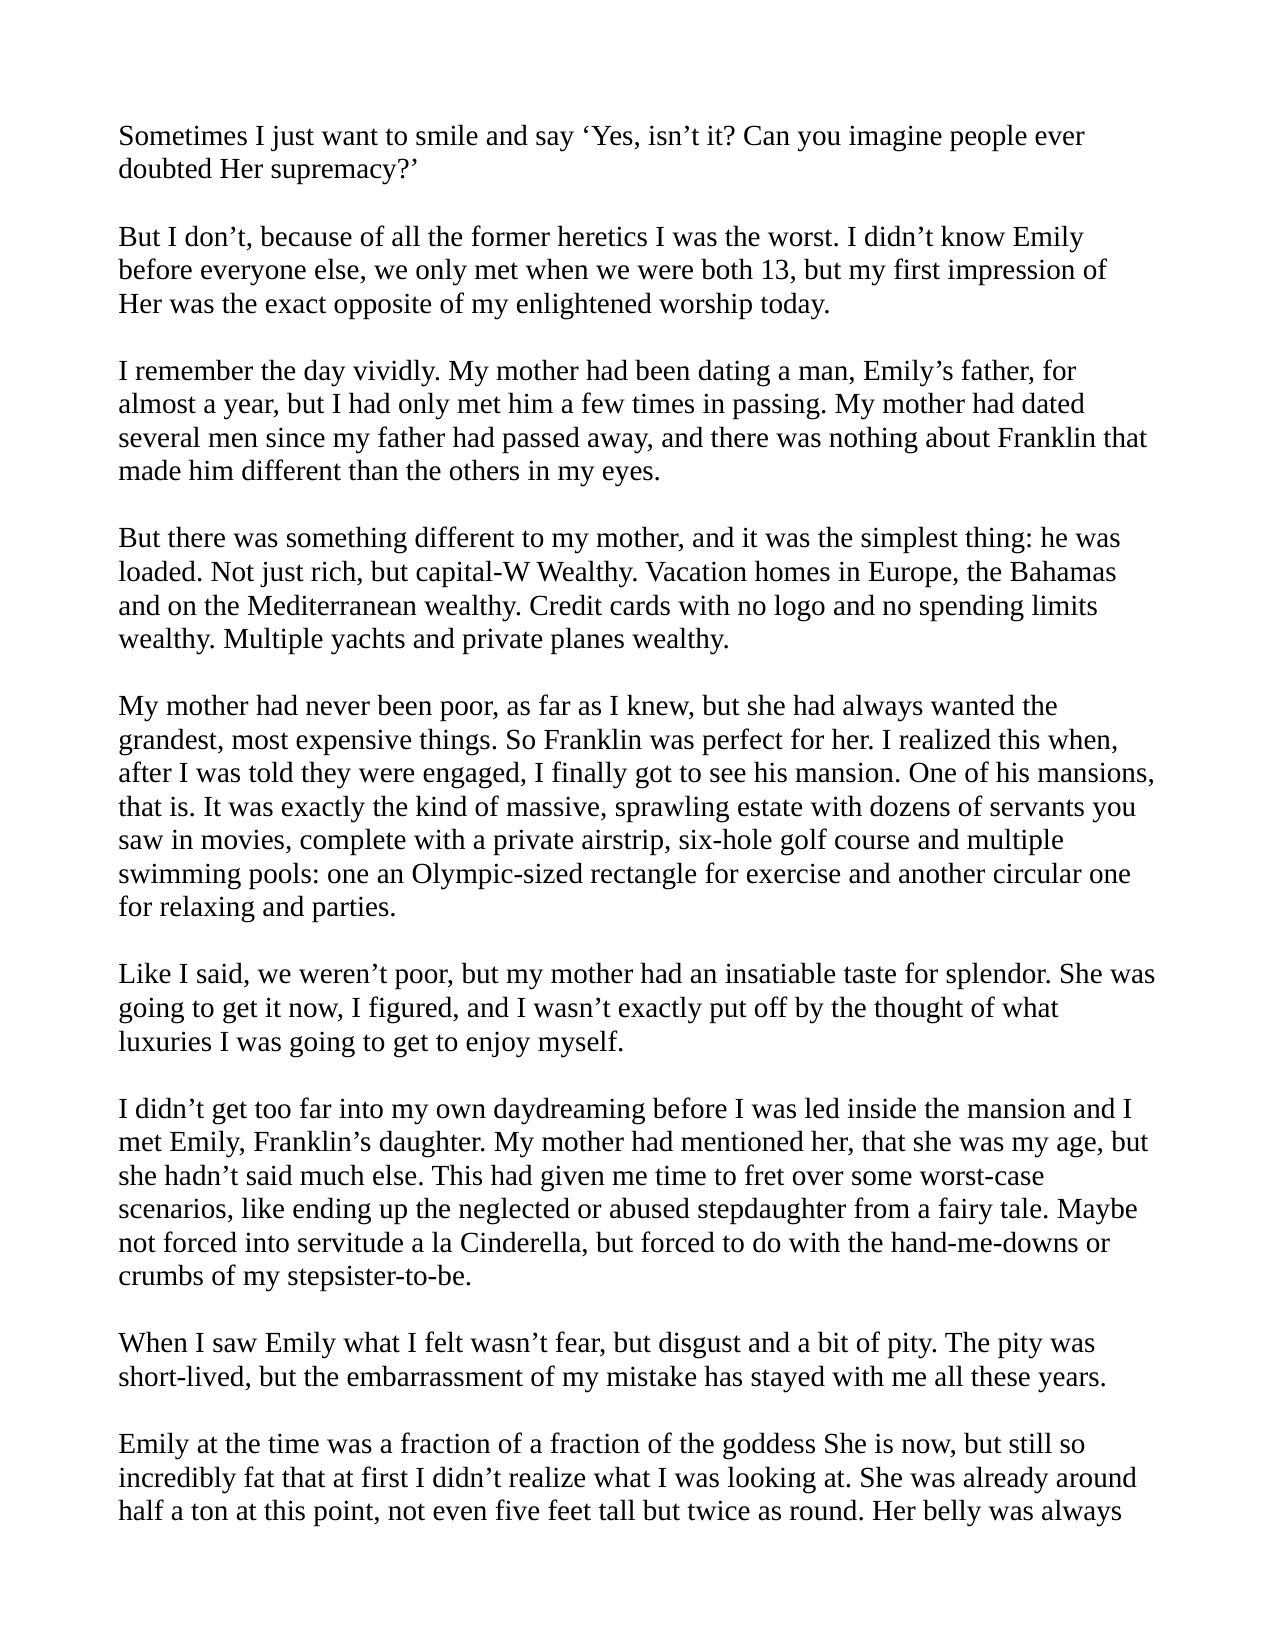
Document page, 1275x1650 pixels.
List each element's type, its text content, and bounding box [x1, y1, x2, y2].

text But there was something different to my mother, and it was the simplest thing: he was loaded. Not just rich, but capital-W Wealthy. Vacation homes in Europe, the Bahamas and on the Mediterranean wealthy. Credit cards with no logo and no spending limits wealthy. Multiple yachts and private planes wealthy. [118, 521, 1157, 655]
text Like I said, we weren’t poor, but my mother had an insatiable taste for splendor. She was going to get it now, I figured, and I wasn’t exactly put off by the thought of what luxuries I was going to get to enjoy myself. [118, 957, 1157, 1057]
text My mother had never been poor, as far as I knew, but she had always wanted the grandest, most expensive things. So Franklin was perfect for her. I realized this when, after I was told they were engaged, I finally got to see his mansion. One of his mansions, that is. It was exactly the kind of massive, sprawling estate with dozens of servants you saw in movies, complete with a private airstrip, six-hole golf course and multiple swimming pools: one an Olympic-sized rectangle for exercise and another circular one for relaxing and parties. [118, 688, 1157, 923]
text I remember the day vividly. My mother had been dating a man, Emily’s father, for almost a year, but I had only met him a few times in passing. My mother had dated several men since my father had passed away, and there was nothing about Franklin that made him different than the others in my eyes. [118, 353, 1157, 487]
text When I saw Emily what I felt wasn’t fear, but disgust and a bit of pity. The pity was short-lived, but the embarrassment of my mistake has stayed with me all these years. [118, 1326, 1157, 1393]
text I didn’t get too far into my own daydreaming before I was led inside the mansion and I met Emily, Franklin’s daughter. My mother had mentioned her, that she was my age, but she hadn’t said much else. This had given me time to fret over some worst-case scenarios, like ending up the neglected or abused stepdaughter from a fairy tale. Maybe not forced into servitude a la Cinderella, but forced to do with the hand-me-downs or crumbs of my stepsister-to-be. [118, 1091, 1157, 1292]
text But I don’t, because of all the former heretics I was the worst. I didn’t know Emily before everyone else, we only met when we were both 13, but my first impression of Her was the exact opposite of my enlightened worship today. [118, 219, 1157, 319]
text Emily at the time was a fraction of a fraction of the goddess She is now, but still so incredibly fat that at first I didn’t realize what I was looking at. She was already around half a ton at this point, not even five feet tall but twice as round. Her belly was always [118, 1426, 1157, 1527]
text Sometimes I just want to smile and say ‘Yes, isn’t it? Can you imagine people ever doubted Her supremacy?’ [118, 118, 1157, 185]
